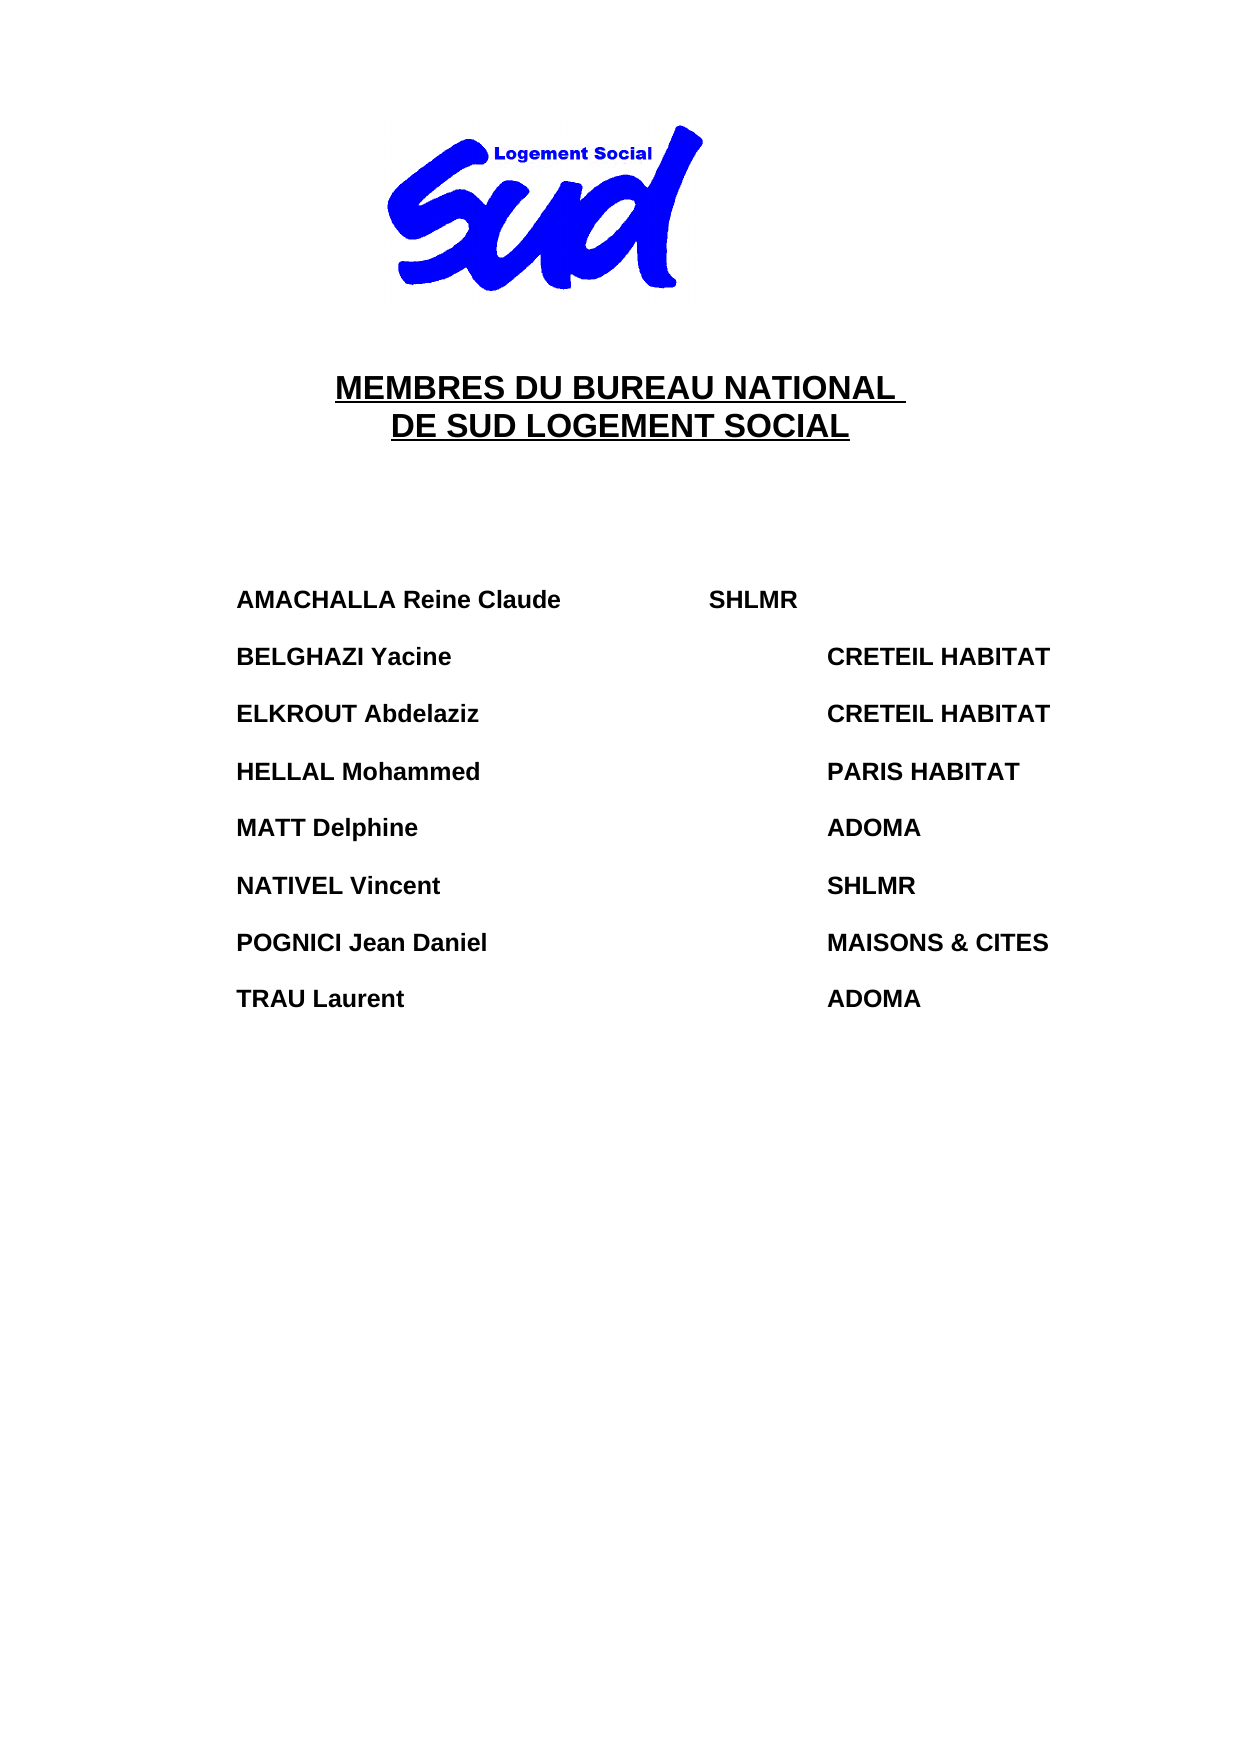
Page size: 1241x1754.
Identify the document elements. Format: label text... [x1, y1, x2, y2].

text POGNICI Jean Daniel MAISONS & CITES [118, 927, 1122, 956]
text BELGHAZI Yacine CRETEIL HABITAT [118, 642, 1122, 671]
text AMACHALLA Reine Claude SHLMR [118, 585, 1122, 614]
text ELKROUT Abdelaziz CRETEIL HABITAT [118, 699, 1122, 728]
text MEMBRES DU BUREAU NATIONAL [118, 368, 1122, 406]
text HELLAL Mohammed PARIS HABITAT [118, 756, 1122, 785]
text NATIVEL Vincent SHLMR [118, 871, 1122, 899]
text TRAU Laurent ADOMA [118, 984, 1122, 1013]
text MATT Delphine ADOMA [118, 813, 1122, 842]
text DE SUD LOGEMENT SOCIAL [118, 406, 1122, 444]
